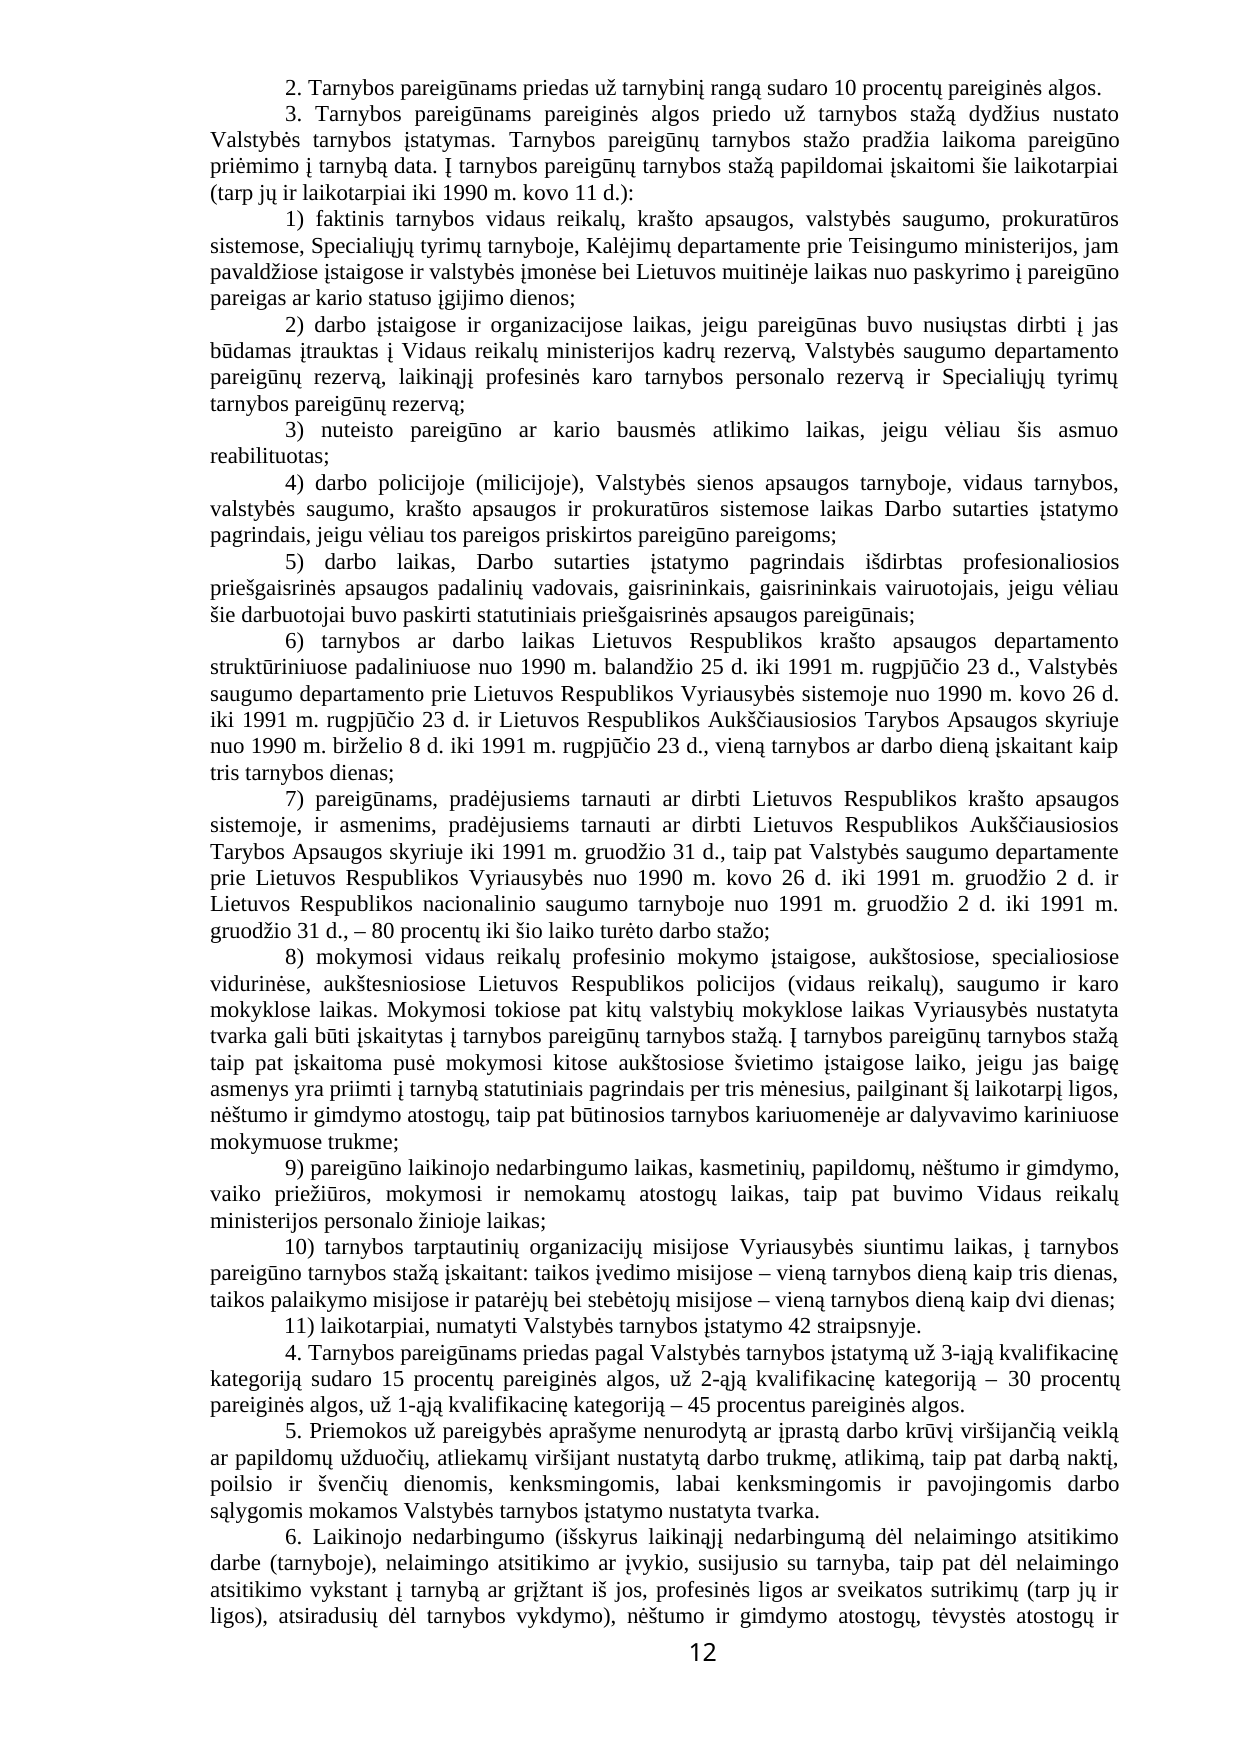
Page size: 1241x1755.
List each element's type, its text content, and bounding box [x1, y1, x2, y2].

text 11) laikotarpiai, numatyti Valstybės tarnybos įstatymo 42 straipsnyje. [210, 1312, 1120, 1338]
text 4. Tarnybos pareigūnams priedas pagal Valstybės tarnybos įstatymą už 3-iąją kvalifikacinę kategoriją sudaro 15 procentų pareiginės algos, už 2-ąją kvalifikacinę kategoriją – 30 procentų pareiginės algos, už 1-ąją kvalifikacinę kategoriją – 45 procentus pareiginės algos. [210, 1338, 1120, 1418]
text 5. Priemokos už pareigybės aprašyme nenurodytą ar įprastą darbo krūvį viršijančią veiklą ar papildomų užduočių, atliekamų viršijant nustatytą darbo trukmę, atlikimą, taip pat darbą naktį, poilsio ir švenčių dienomis, kenksmingomis, labai kenksmingomis ir pavojingomis darbo sąlygomis mokamos Valstybės tarnybos įstatymo nustatyta tvarka. [210, 1418, 1120, 1523]
text 6. Laikinojo nedarbingumo (išskyrus laikinąjį nedarbingumą dėl nelaimingo atsitikimo darbe (tarnyboje), nelaimingo atsitikimo ar įvykio, susijusio su tarnyba, taip pat dėl nelaimingo atsitikimo vykstant į tarnybą ar grįžtant iš jos, profesinės ligos ar sveikatos sutrikimų (tarp jų ir ligos), atsiradusių dėl tarnybos vykdymo), nėštumo ir gimdymo atostogų, tėvystės atostogų ir [210, 1523, 1120, 1628]
text 7) pareigūnams, pradėjusiems tarnauti ar dirbti Lietuvos Respublikos krašto apsaugos sistemoje, ir asmenims, pradėjusiems tarnauti ar dirbti Lietuvos Respublikos Aukščiausiosios Tarybos Apsaugos skyriuje iki 1991 m. gruodžio 31 d., taip pat Valstybės saugumo departamente prie Lietuvos Respublikos Vyriausybės nuo 1990 m. kovo 26 d. iki 1991 m. gruodžio 2 d. ir Lietuvos Respublikos nacionalinio saugumo tarnyboje nuo 1991 m. gruodžio 2 d. iki 1991 m. gruodžio 31 d., – 80 procentų iki šio laiko turėto darbo stažo; [210, 785, 1120, 943]
text 2. Tarnybos pareigūnams priedas už tarnybinį rangą sudaro 10 procentų pareiginės algos. [210, 73, 1120, 100]
text 9) pareigūno laikinojo nedarbingumo laikas, kasmetinių, papildomų, nėštumo ir gimdymo, vaiko priežiūros, mokymosi ir nemokamų atostogų laikas, taip pat buvimo Vidaus reikalų ministerijos personalo žinioje laikas; [210, 1154, 1120, 1233]
text 10) tarnybos tarptautinių organizacijų misijose Vyriausybės siuntimu laikas, į tarnybos pareigūno tarnybos stažą įskaitant: taikos įvedimo misijose – vieną tarnybos dieną kaip tris dienas, taikos palaikymo misijose ir patarėjų bei stebėtojų misijose – vieną tarnybos dieną kaip dvi dienas; [210, 1233, 1120, 1312]
text 3) nuteisto pareigūno ar kario bausmės atlikimo laikas, jeigu vėliau šis asmuo reabilituotas; [210, 416, 1120, 469]
text 3. Tarnybos pareigūnams pareiginės algos priedo už tarnybos stažą dydžius nustato Valstybės tarnybos įstatymas. Tarnybos pareigūnų tarnybos stažo pradžia laikoma pareigūno priėmimo į tarnybą data. Į tarnybos pareigūnų tarnybos stažą papildomai įskaitomi šie laikotarpiai (tarp jų ir laikotarpiai iki 1990 m. kovo 11 d.): [210, 100, 1120, 205]
text 2) darbo įstaigose ir organizacijose laikas, jeigu pareigūnas buvo nusiųstas dirbti į jas būdamas įtrauktas į Vidaus reikalų ministerijos kadrų rezervą, Valstybės saugumo departamento pareigūnų rezervą, laikinąjį profesinės karo tarnybos personalo rezervą ir Specialiųjų tyrimų tarnybos pareigūnų rezervą; [210, 311, 1120, 416]
text 5) darbo laikas, Darbo sutarties įstatymo pagrindais išdirbtas profesionaliosios priešgaisrinės apsaugos padalinių vadovais, gaisrininkais, gaisrininkais vairuotojais, jeigu vėliau šie darbuotojai buvo paskirti statutiniais priešgaisrinės apsaugos pareigūnais; [210, 548, 1120, 627]
text 1) faktinis tarnybos vidaus reikalų, krašto apsaugos, valstybės saugumo, prokuratūros sistemose, Specialiųjų tyrimų tarnyboje, Kalėjimų departamente prie Teisingumo ministerijos, jam pavaldžiose įstaigose ir valstybės įmonėse bei Lietuvos muitinėje laikas nuo paskyrimo į pareigūno pareigas ar kario statuso įgijimo dienos; [210, 205, 1120, 311]
text 6) tarnybos ar darbo laikas Lietuvos Respublikos krašto apsaugos departamento struktūriniuose padaliniuose nuo 1990 m. balandžio 25 d. iki 1991 m. rugpjūčio 23 d., Valstybės saugumo departamento prie Lietuvos Respublikos Vyriausybės sistemoje nuo 1990 m. kovo 26 d. iki 1991 m. rugpjūčio 23 d. ir Lietuvos Respublikos Aukščiausiosios Tarybos Apsaugos skyriuje nuo 1990 m. birželio 8 d. iki 1991 m. rugpjūčio 23 d., vieną tarnybos ar darbo dieną įskaitant kaip tris tarnybos dienas; [210, 627, 1120, 785]
text 8) mokymosi vidaus reikalų profesinio mokymo įstaigose, aukštosiose, specialiosiose vidurinėse, aukštesniosiose Lietuvos Respublikos policijos (vidaus reikalų), saugumo ir karo mokyklose laikas. Mokymosi tokiose pat kitų valstybių mokyklose laikas Vyriausybės nustatyta tvarka gali būti įskaitytas į tarnybos pareigūnų tarnybos stažą. Į tarnybos pareigūnų tarnybos stažą taip pat įskaitoma pusė mokymosi kitose aukštosiose švietimo įstaigose laiko, jeigu jas baigę asmenys yra priimti į tarnybą statutiniais pagrindais per tris mėnesius, pailginant šį laikotarpį ligos, nėštumo ir gimdymo atostogų, taip pat būtinosios tarnybos kariuomenėje ar dalyvavimo kariniuose mokymuose trukme; [210, 943, 1120, 1154]
text 4) darbo policijoje (milicijoje), Valstybės sienos apsaugos tarnyboje, vidaus tarnybos, valstybės saugumo, krašto apsaugos ir prokuratūros sistemose laikas Darbo sutarties įstatymo pagrindais, jeigu vėliau tos pareigos priskirtos pareigūno pareigoms; [210, 469, 1120, 548]
